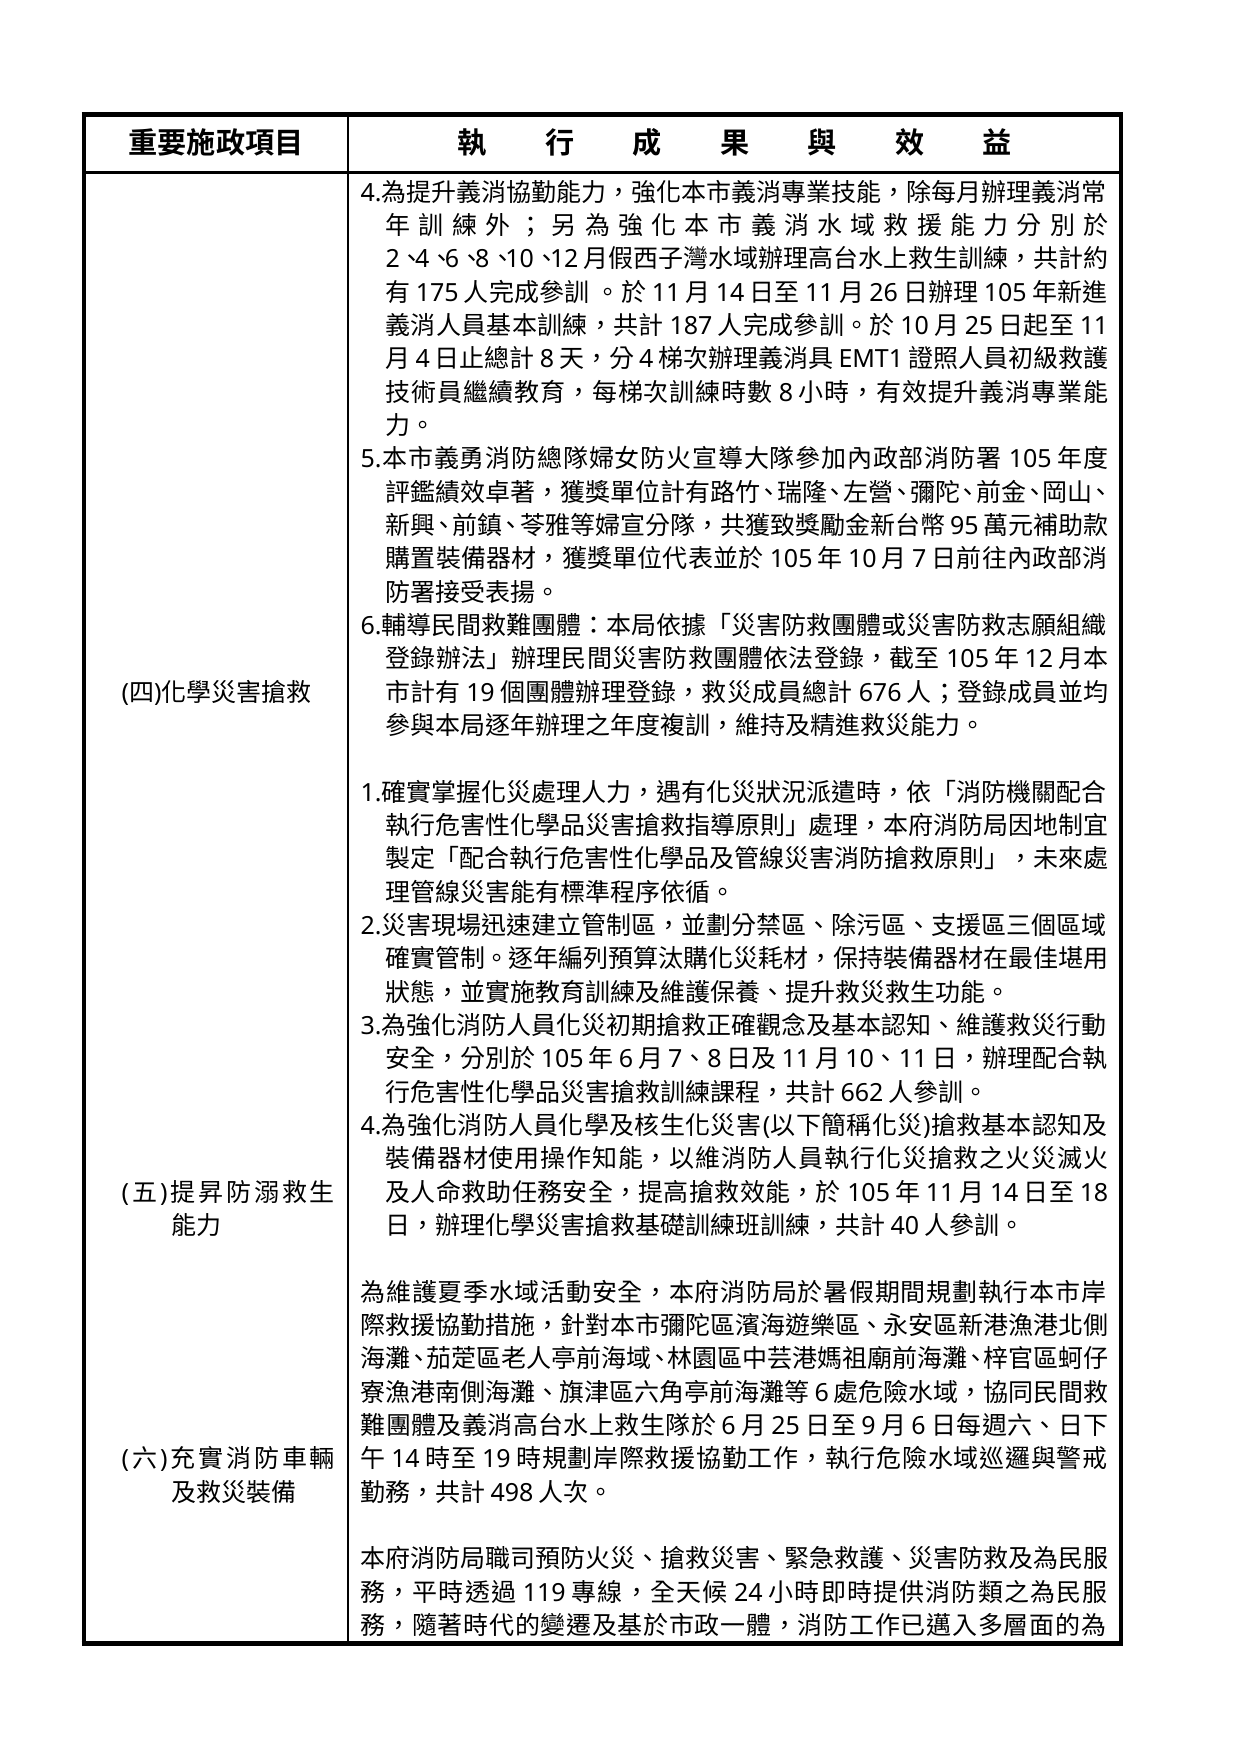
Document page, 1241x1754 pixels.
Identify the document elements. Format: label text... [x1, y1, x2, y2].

table_header 重要施政項目 [86, 117, 347, 171]
table_header 執 行 成 果 與 效 益 [349, 117, 1119, 171]
table_cell 4.為提升義消協勤能力，強化本市義消專業技能，除每月辦理義消常年訓練外；另為強化本市義消水域救援能力分別於2、4、6、8、10、12月假西子灣水域辦理高台水上救生訓練，共計約有175人完成參訓 。於11月14日至11月26日辦理105年新進義消人員基本訓練，共計187人完成參訓。於10月25日起至11月4日止總計8天，分4梯次辦理義消具EMT1證照人員初級救護技術員繼續教育，每梯次訓練時數8小時，有效提升義消專業能力。 5.本市義勇消防總隊婦女防火宣導大隊參加內政部消防署105年度評鑑績效卓著，獲獎單位計有路竹、瑞隆、左營、彌陀、前金、岡山、新興、前鎮、苓雅等婦宣分隊，共獲致獎勵金新台幣95萬元補助款購置裝備器材，獲獎單位代表並於105年10月7日前往內政部消防署接受表揚。 6.輔導民間救難團體：本局依據「災害防救團體或災害防救志願組織登錄辦法」辦理民間災害防救團體依法登錄，截至105年12月本市計有19個團體辦理登錄，救災成員總計676人；登錄成員並均參與本局逐年辦理之年度複訓，維持及精進救災能力。 1.確實掌握化災處理人力，遇有化災狀況派遣時，依「消防機關配合執行危害性化學品災害搶救指導原則」處理，本府消防局因地制宜製定「配合執行危害性化學品及管線災害消防搶救原則」，未來處理管線災害能有標準程序依循。 2.災害現場迅速建立管制區，並劃分禁區、除污區、支援區三個區域確實管制。逐年編列預算汰購化災耗材，保持裝備器材在最佳堪用狀態，並實施教育訓練及維護保養、提升救災救生功能。 3.為強化消防人員化災初期搶救正確觀念及基本認知、維護救災行動安全，分別於105年6月7、8日及11月10、11日，辦理配合執行危害性化學品災害搶救訓練課程，共計662人參訓。 4.為強化消防人員化學及核生化災害(以下簡稱化災)搶救基本認知及裝備器材使用操作知能，以維消防人員執行化災搶救之火災滅火及人命救助任務安全，提高搶救效能，於105年11月14日至18日，辦理化學災害搶救基礎訓練班訓練，共計40人參訓。 為維護夏季水域活動安全，本府消防局於暑假期間規劃執行本市岸際救援協勤措施，針對本市彌陀區濱海遊樂區、永安區新港漁港北側海灘、茄萣區老人亭前海域、林園區中芸港媽祖廟前海灘、梓官區蚵仔寮漁港南側海灘、旗津區六角亭前海灘等6處危險水域，協同民間救難團體及義消高台水上救生隊於6月25日至9月6日每週六、日下午14時至19時規劃岸際救援協勤工作，執行危險水域巡邏與警戒勤務，共計498人次。 本府消防局職司預防火災、搶救災害、緊急救護、災害防救及為民服務，平時透過119專線，全天候24小時即時提供消防類之為民服務，隨著時代的變遷及基於市政一體，消防工作已邁入多層面的為 [349, 174, 1119, 1641]
table_cell (四)化學災害搶救 (五)提昇防溺救生能力 (六)充實消防車輛及救災裝備 [86, 174, 347, 1641]
